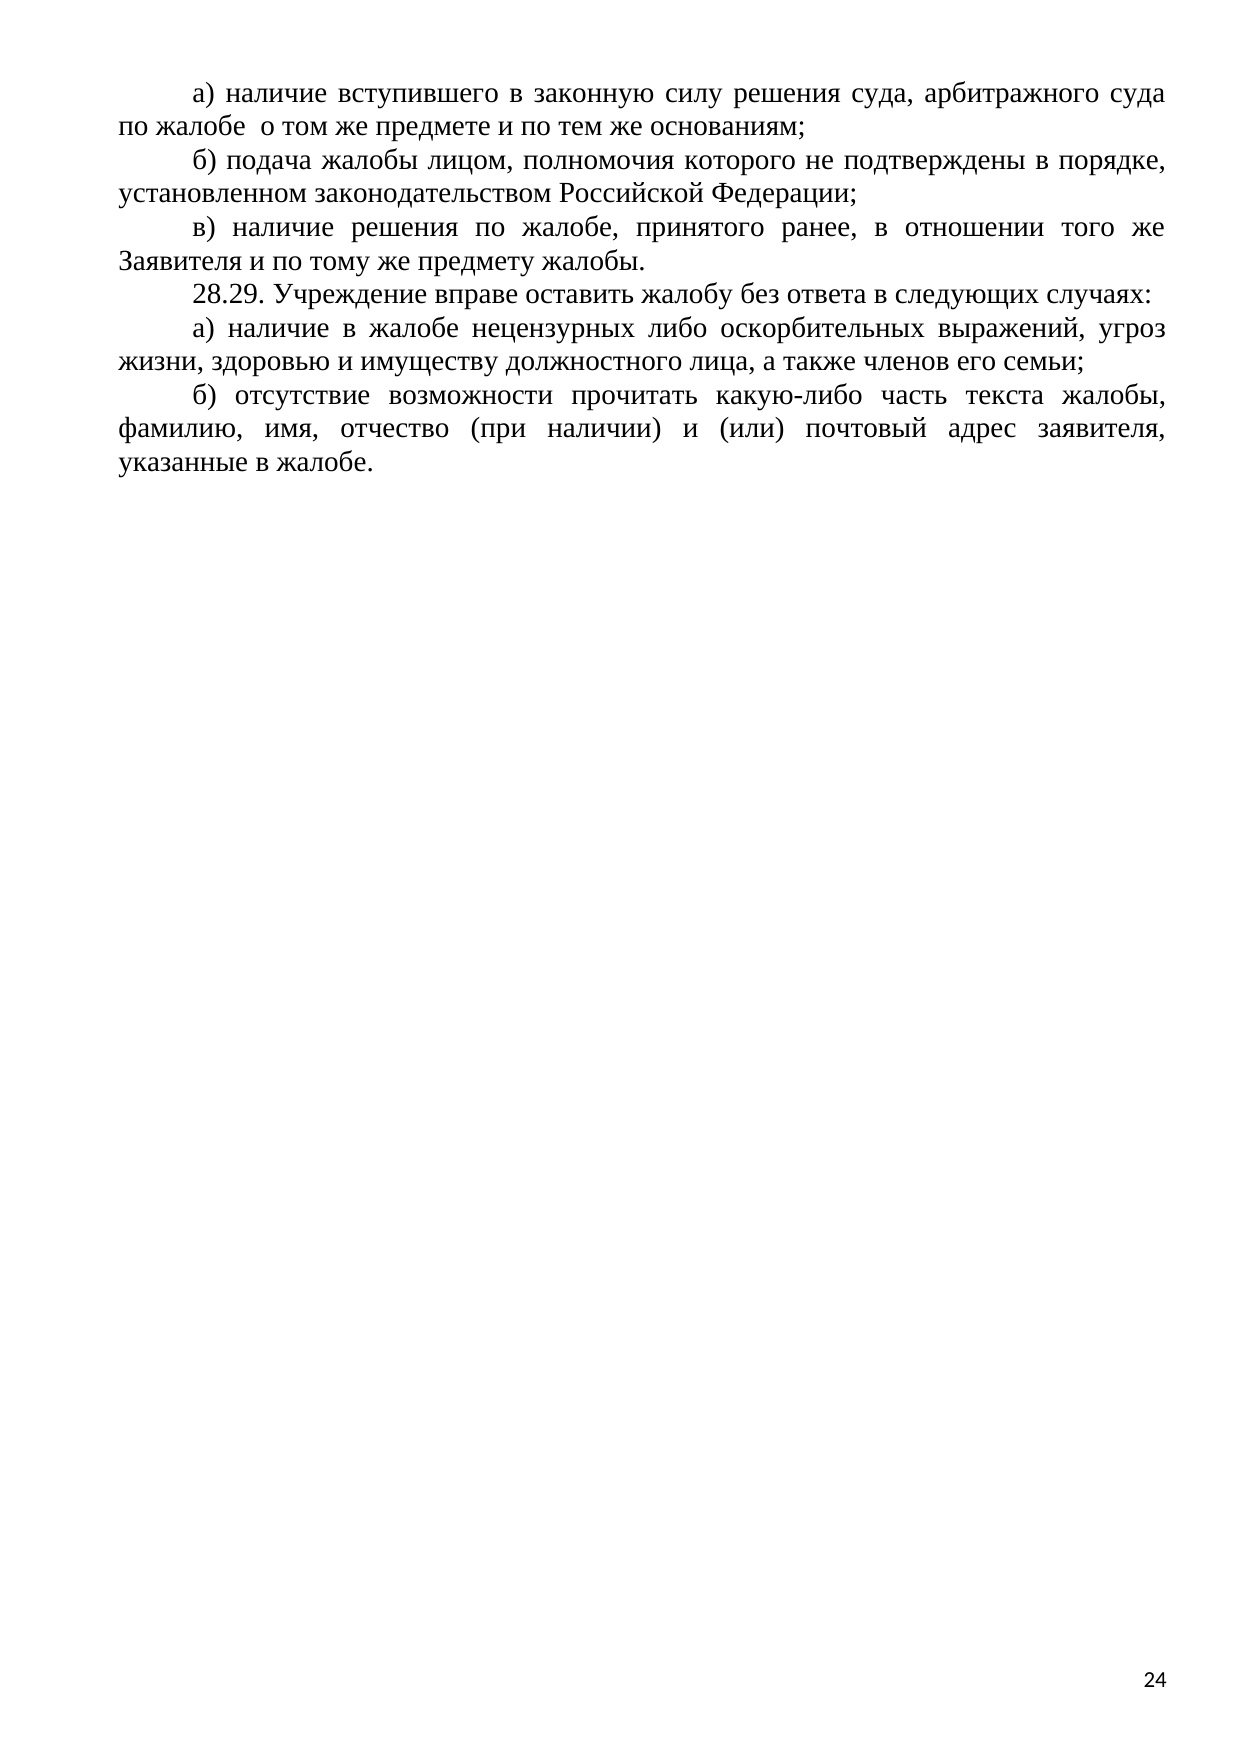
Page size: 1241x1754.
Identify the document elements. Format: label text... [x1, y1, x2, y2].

text 28.29. Учреждение вправе оставить жалобу без ответа в следующих случаях: [118, 276, 1167, 310]
text а) наличие в жалобе нецензурных либо оскорбительных выражений, угроз жизни, здоровью и имуществу должностного лица, а также членов его семьи; [118, 310, 1167, 377]
text б) подача жалобы лицом, полномочия которого не подтверждены в порядке, установленном законодательством Российской Федерации; [118, 142, 1167, 209]
text в) наличие решения по жалобе, принятого ранее, в отношении того же Заявителя и по тому же предмету жалобы. [118, 209, 1167, 276]
text а) наличие вступившего в законную силу решения суда, арбитражного суда по жалобе о том же предмете и по тем же основаниям; [118, 75, 1167, 142]
text б) отсутствие возможности прочитать какую-либо часть текста жалобы, фамилию, имя, отчество (при наличии) и (или) почтовый адрес заявителя, указанные в жалобе. [118, 377, 1167, 477]
